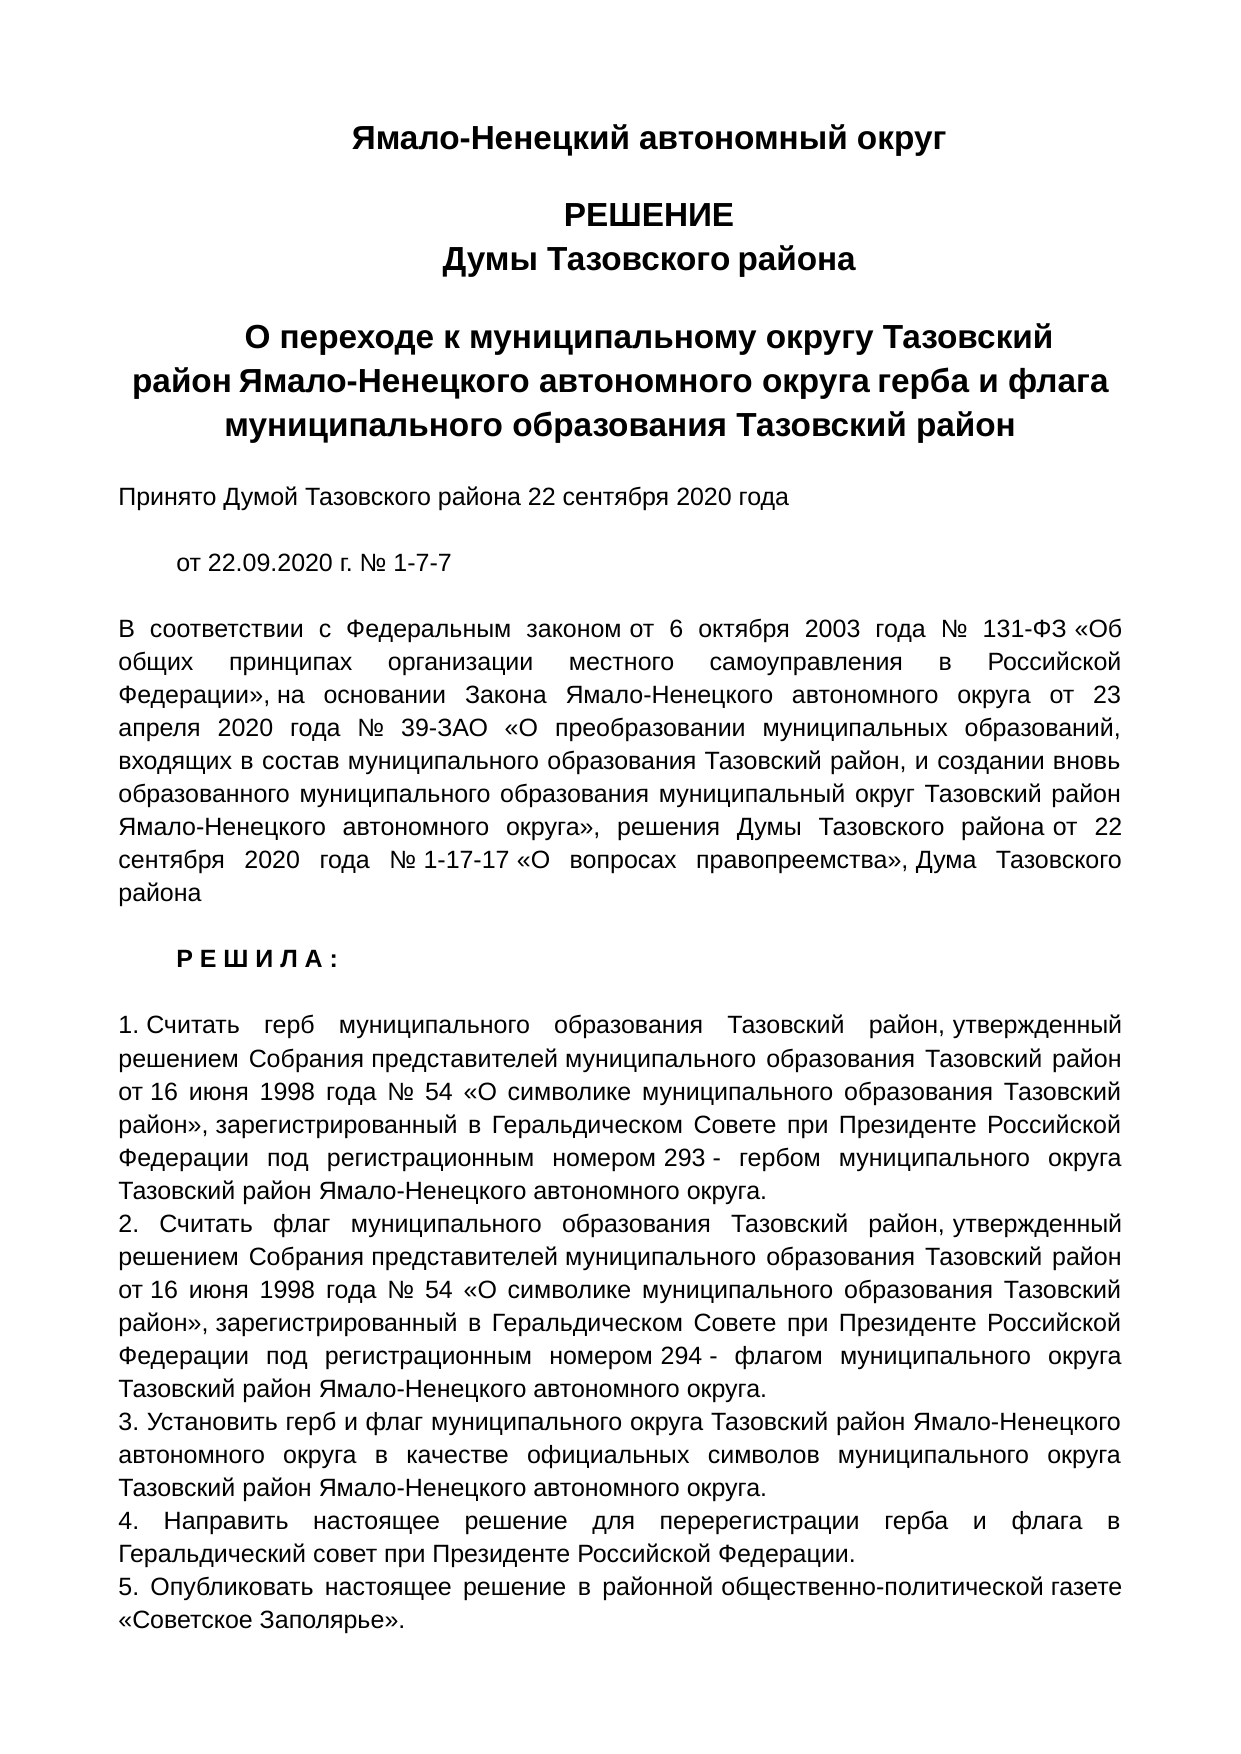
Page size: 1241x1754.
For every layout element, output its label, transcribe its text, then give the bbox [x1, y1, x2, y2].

text РЕШЕНИЕ [118, 195, 1122, 234]
text 2. Считать флаг муниципального образования Тазовский район, утвержденный решением Собрания представителей муниципального образования Тазовский район от 16 июня 1998 года № 54 «О символике муниципального образования Тазовский район», зарегистрированный в Геральдическом Совете при Президенте Российской Федерации под регистрационным номером 294 - флагом муниципального округа Тазовский район Ямало-Ненецкого автономного округа. [118, 1209, 1122, 1402]
text 5. Опубликовать настоящее решение в районной общественно-политической газете «Советское Заполярье». [118, 1572, 1122, 1634]
text 1. Считать герб муниципального образования Тазовский район, утвержденный решением Собрания представителей муниципального образования Тазовский район от 16 июня 1998 года № 54 «О символике муниципального образования Тазовский район», зарегистрированный в Геральдическом Совете при Президенте Российской Федерации под регистрационным номером 293 - гербом муниципального округа Тазовский район Ямало-Ненецкого автономного округа. [118, 1011, 1122, 1204]
text 4. Направить настоящее решение для перерегистрации герба и флага в Геральдический совет при Президенте Российской Федерации. [118, 1506, 1122, 1568]
text 3. Установить герб и флаг муниципального округа Тазовский район Ямало-Ненецкого автономного округа в качестве официальных символов муниципального округа Тазовский район Ямало-Ненецкого автономного округа. [118, 1407, 1122, 1502]
text от 22.09.2020 г. № 1-7-7 [118, 548, 1122, 577]
text В соответствии с Федеральным законом от 6 октября 2003 года № 131-ФЗ «Об общих принципах организации местного самоуправления в Российской Федерации», на основании Закона Ямало-Ненецкого автономного округа от 23 апреля 2020 года № 39-ЗАО «О преобразовании муниципальных образований, входящих в состав муниципального образования Тазовский район, и создании вновь образованного муниципального образования муниципальный округ Тазовский район Ямало-Ненецкого автономного округа», решения Думы Тазовского района от 22 сентября 2020 года № 1-17-17 «О вопросах правопреемства», Дума Тазовского района [118, 614, 1122, 907]
text Ямало-Ненецкий автономный округ [118, 118, 1122, 157]
text Принято Думой Тазовского района 22 сентября 2020 года [118, 482, 1122, 511]
text О переходе к муниципальному округу Тазовский район Ямало-Ненецкого автономного округа герба и флага муниципального образования Тазовский район [118, 317, 1122, 443]
text Думы Тазовского района [118, 239, 1122, 278]
text Р Е Ш И Л А : [118, 944, 1122, 973]
